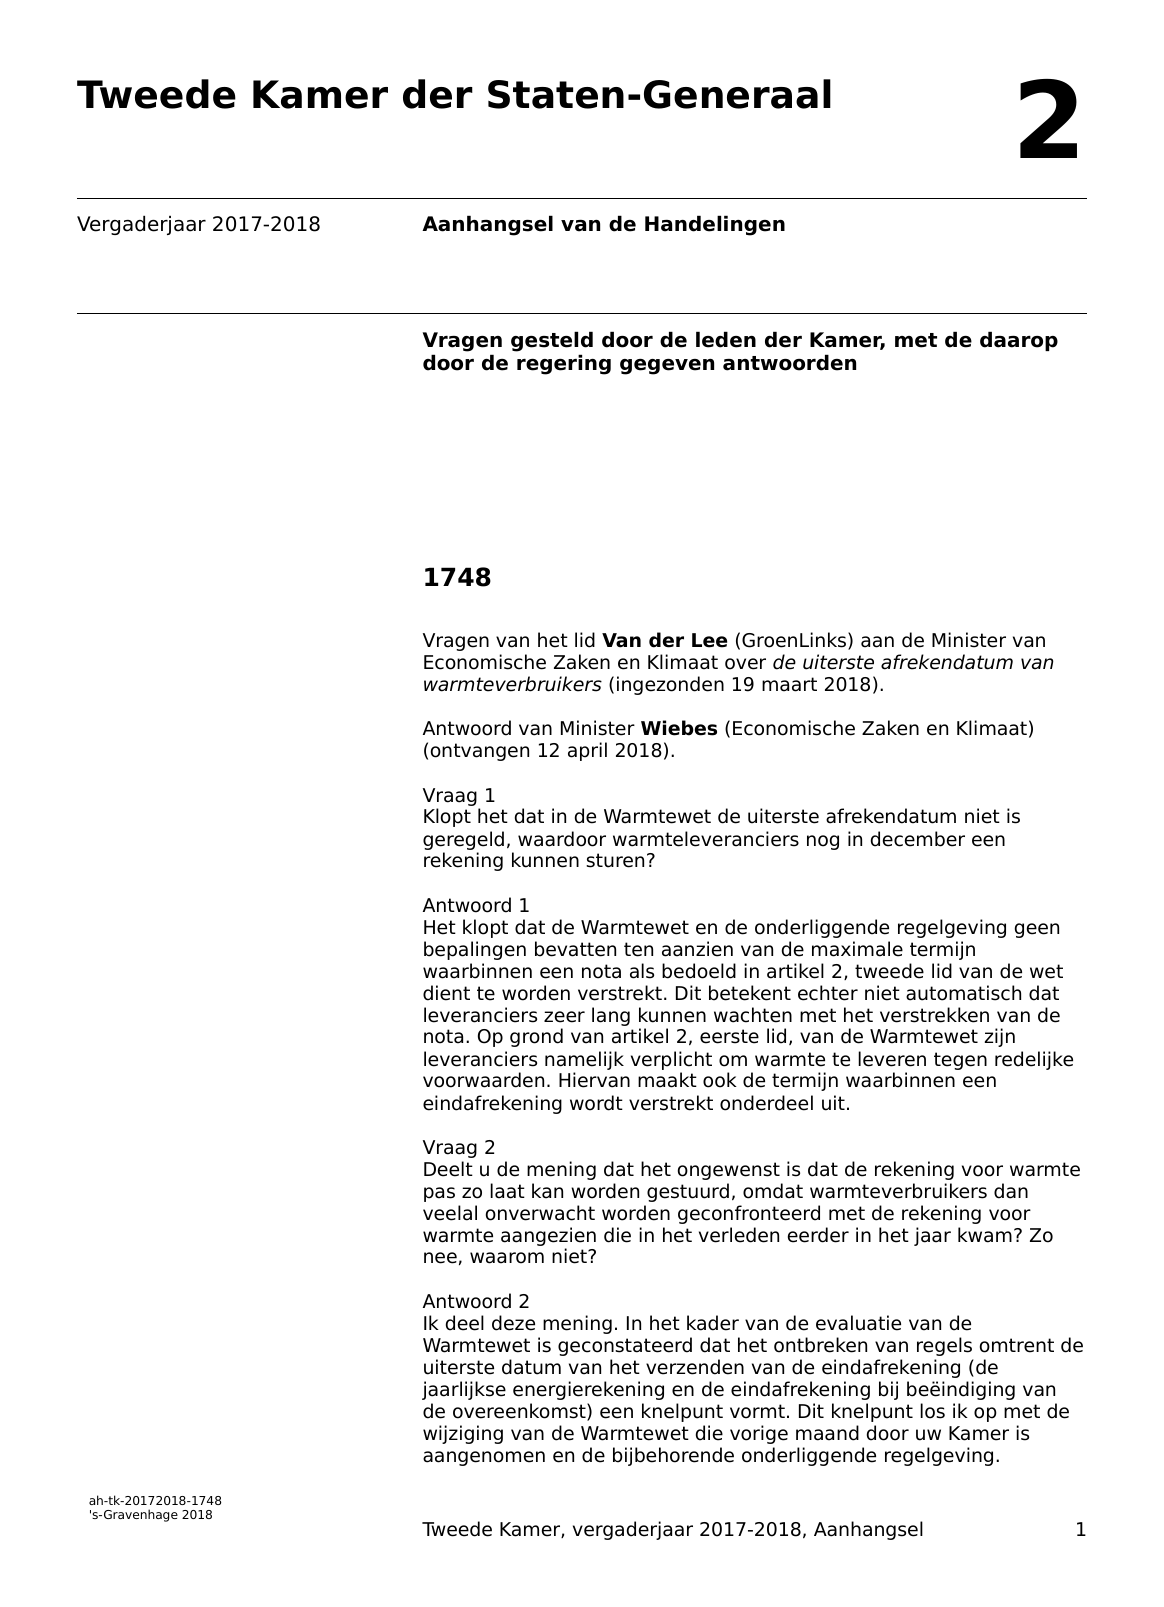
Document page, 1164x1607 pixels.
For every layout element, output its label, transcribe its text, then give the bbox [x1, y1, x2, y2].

text Vragen van het lid Van der Lee (GroenLinks) aan de Minister van Economische Zaken en Klimaat over de uiterste afrekendatum van warmteverbruikers (ingezonden 19 maart 2018). [422, 630, 1087, 696]
text Vraag 2 [422, 1137, 1087, 1158]
text Klopt het dat in de Warmtewet de uiterste afrekendatum niet is geregeld, waardoor warmteleveranciers nog in december een rekening kunnen sturen? [422, 806, 1087, 872]
table_cell [77, 314, 422, 375]
table_header 2 [886, 59, 1087, 198]
table_cell Vergaderjaar 2017-2018 [77, 199, 422, 313]
text Ik deel deze mening. In het kader van de evaluatie van de Warmtewet is geconstateerd dat het ontbreken van regels omtrent de uiterste datum van het verzenden van de eindafrekening (de jaarlijkse energierekening en de eindafrekening bij beëindiging van de overeenkomst) een knelpunt vormt. Dit knelpunt los ik op met de wijziging van de Warmtewet die vorige maand door uw Kamer is aangenomen en de bijbehorende onderliggende regelgeving. [422, 1313, 1087, 1466]
text Het klopt dat de Warmtewet en de onderliggende regelgeving geen bepalingen bevatten ten aanzien van de maximale termijn waarbinnen een nota als bedoeld in artikel 2, tweede lid van de wet dient te worden verstrekt. Dit betekent echter niet automatisch dat leveranciers zeer lang kunnen wachten met het verstrekken van de nota. Op grond van artikel 2, eerste lid, van de Warmtewet zijn leveranciers namelijk verplicht om warmte te leveren tegen redelijke voorwaarden. Hiervan maakt ook de termijn waarbinnen een eindafrekening wordt verstrekt onderdeel uit. [422, 917, 1087, 1114]
text Deelt u de mening dat het ongewenst is dat de rekening voor warmte pas zo laat kan worden gestuurd, omdat warmteverbruikers dan veelal onverwacht worden geconfronteerd met de rekening voor warmte aangezien die in het verleden eerder in het jaar kwam? Zo nee, waarom niet? [422, 1158, 1087, 1268]
text 1748 [422, 563, 1087, 592]
text Antwoord 2 [422, 1291, 1087, 1313]
text Vraag 1 [422, 784, 1087, 806]
text Antwoord 1 [422, 894, 1087, 917]
text 's-Gravenhage 2018 [88, 1508, 323, 1522]
table_header Tweede Kamer der Staten-Generaal [77, 59, 886, 198]
text Antwoord van Minister Wiebes (Economische Zaken en Klimaat) (ontvangen 12 april 2018). [422, 718, 1087, 762]
text ah-tk-20172018-1748 [88, 1494, 323, 1508]
table_cell Vragen gesteld door de leden der Kamer, met de daarop door de regering gegeven antwoorden [422, 314, 1087, 375]
table_cell Aanhangsel van de Handelingen [422, 199, 1087, 313]
